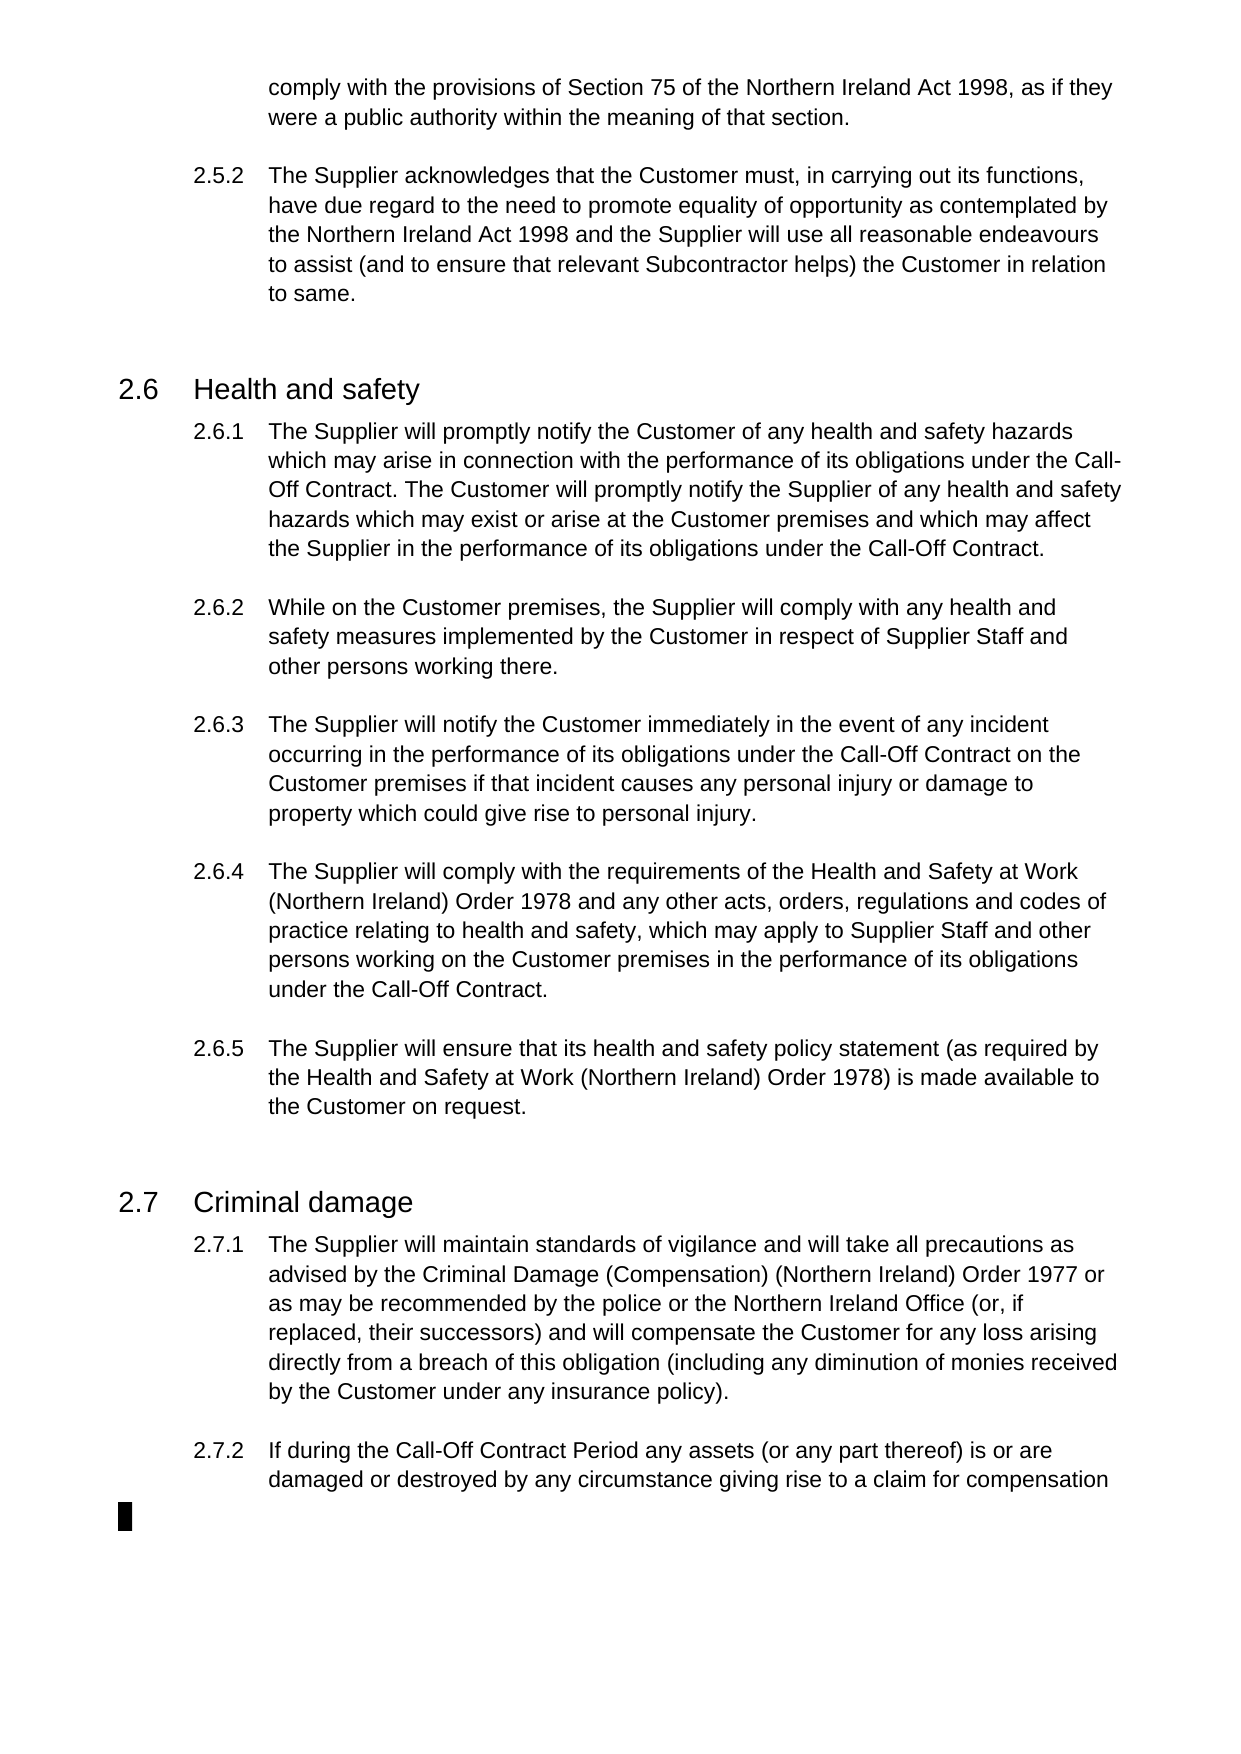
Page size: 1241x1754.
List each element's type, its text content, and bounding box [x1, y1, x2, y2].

text 2.7.1 The Supplier will maintain standards of vigilance and will take all precautions as advised by the Criminal Damage (Compensation) (Northern Ireland) Order 1977 or as may be recommended by the police or the Northern Ireland Office (or, if replaced, their successors) and will compensate the Customer for any loss arising directly from a breach of this obligation (including any diminution of monies received by the Customer under any insurance policy). [193, 1232, 1122, 1404]
text 2.6.2 While on the Customer premises, the Supplier will comply with any health and safety measures implemented by the Customer in respect of Supplier Staff and other persons working there. [193, 595, 1122, 679]
text 2.6.5 The Supplier will ensure that its health and safety policy statement (as required by the Health and Safety at Work (Northern Ireland) Order 1978) is made available to the Customer on request. [193, 1035, 1122, 1120]
text 2.7 Criminal damage [118, 1186, 1122, 1219]
text comply with the provisions of Section 75 of the Northern Ireland Act 1998, as if they were a public authority within the meaning of that section. [193, 75, 1122, 130]
text 2.7.2 If during the Call-Off Contract Period any assets (or any part thereof) is or are damaged or destroyed by any circumstance giving rise to a claim for compensation [193, 1437, 1122, 1492]
text 2.6.1 The Supplier will promptly notify the Customer of any health and safety hazards which may arise in connection with the performance of its obligations under the Call-Off Contract. The Customer will promptly notify the Supplier of any health and safety hazards which may exist or arise at the Customer premises and which may affect the Supplier in the performance of its obligations under the Call-Off Contract. [193, 418, 1122, 562]
text 2.6.4 The Supplier will comply with the requirements of the Health and Safety at Work (Northern Ireland) Order 1978 and any other acts, orders, regulations and codes of practice relating to health and safety, which may apply to Supplier Staff and other persons working on the Customer premises in the performance of its obligations under the Call-Off Contract. [193, 859, 1122, 1002]
text 2.5.2 The Supplier acknowledges that the Customer must, in carrying out its functions, have due regard to the need to promote equality of opportunity as contemplated by the Northern Ireland Act 1998 and the Supplier will use all reasonable endeavours to assist (and to ensure that relevant Subcontractor helps) the Customer in relation to same. [193, 163, 1122, 306]
text 2.6 Health and safety [118, 373, 1122, 405]
text 2.6.3 The Supplier will notify the Customer immediately in the event of any incident occurring in the performance of its obligations under the Call-Off Contract on the Customer premises if that incident causes any personal injury or damage to property which could give rise to personal injury. [193, 712, 1122, 826]
picture [118, 1502, 133, 1531]
